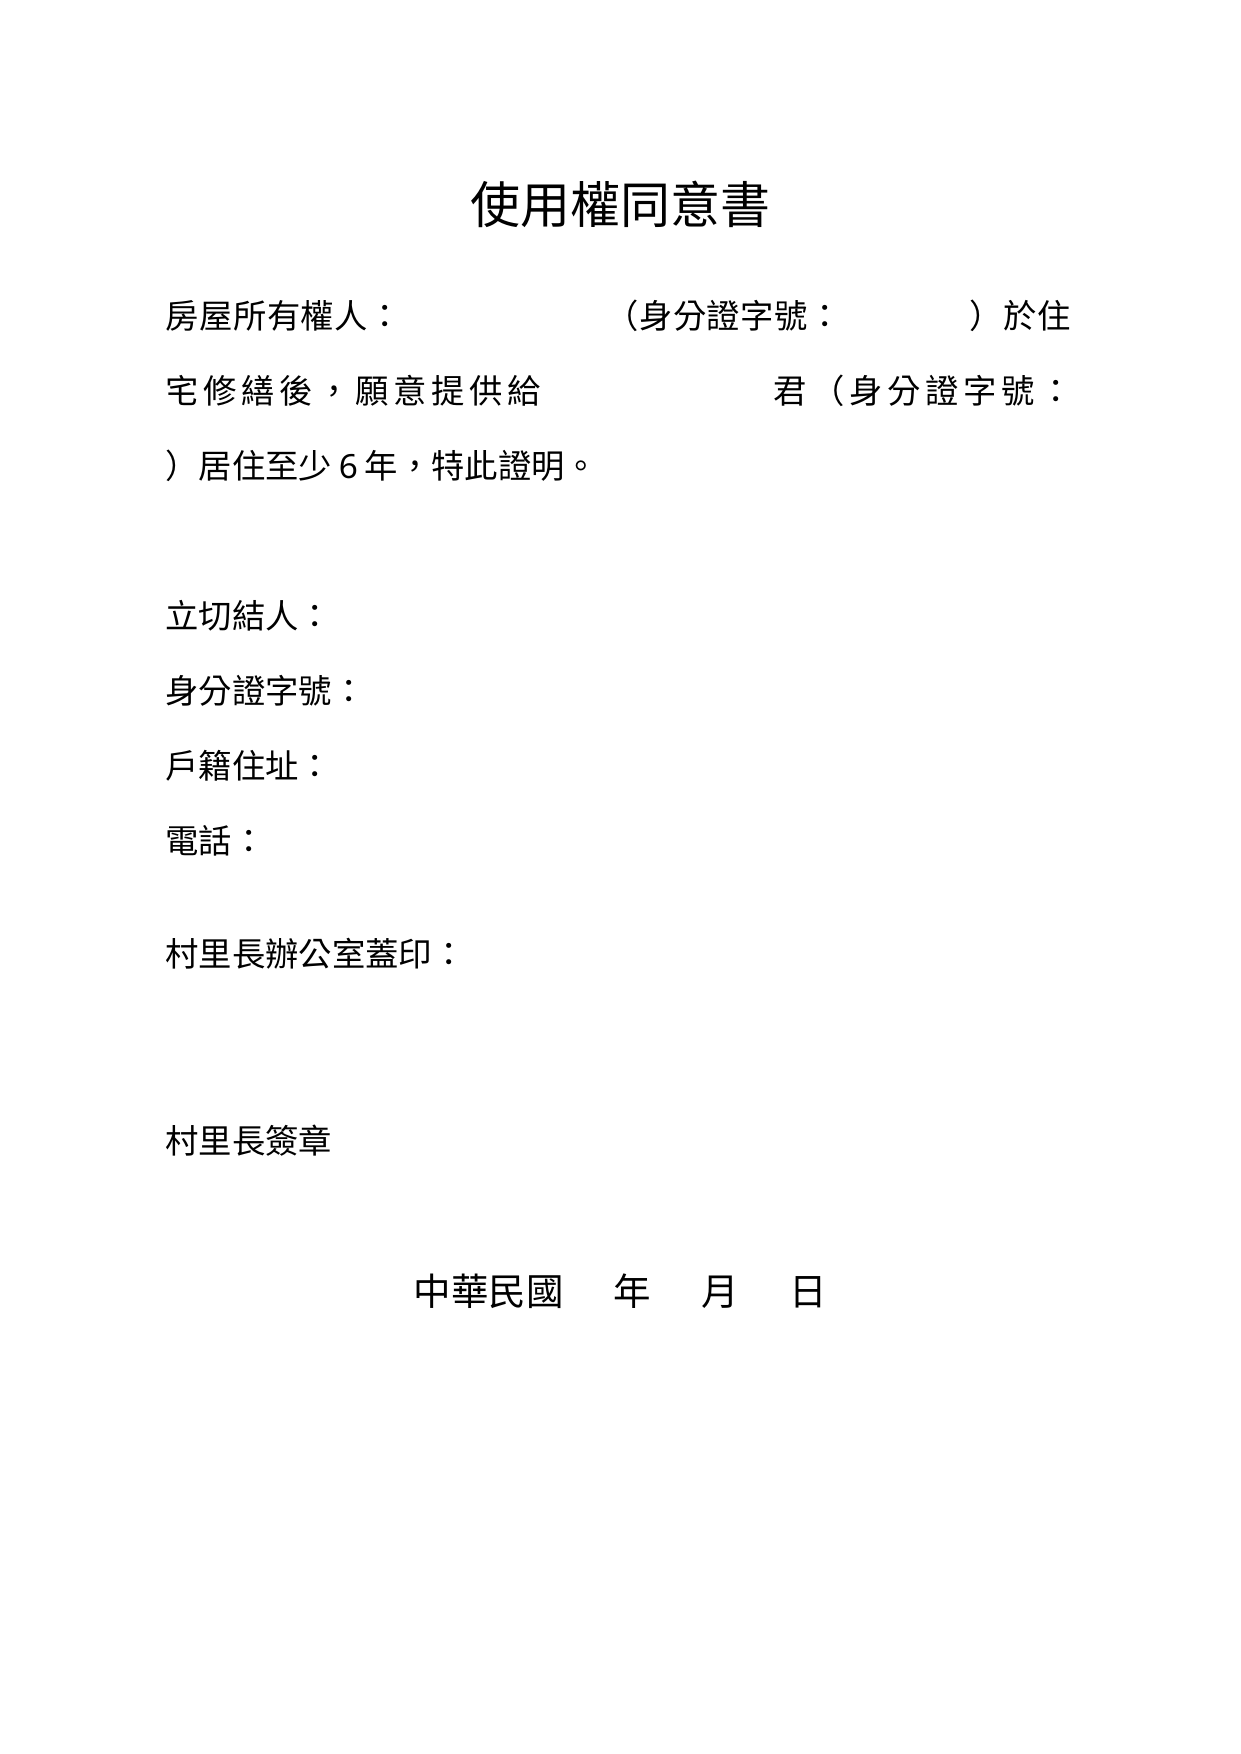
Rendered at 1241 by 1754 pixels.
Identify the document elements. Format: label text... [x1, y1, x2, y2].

text 立切結人： [165, 577, 1075, 652]
text 村里長簽章 [165, 1102, 1075, 1177]
text 電話： [165, 802, 1075, 877]
text 中華民國 年 月 日 [165, 1252, 1075, 1327]
text 使用權同意書 [165, 164, 1075, 239]
text 房屋所有權人： （身分證字號： ）於住宅修繕後，願意提供給 君（身分證字號： ）居住至少6年，特此證明。 [165, 277, 1075, 502]
text 戶籍住址： [165, 727, 1075, 802]
text 身分證字號： [165, 652, 1075, 727]
text 村里長辦公室蓋印： [165, 914, 1075, 989]
